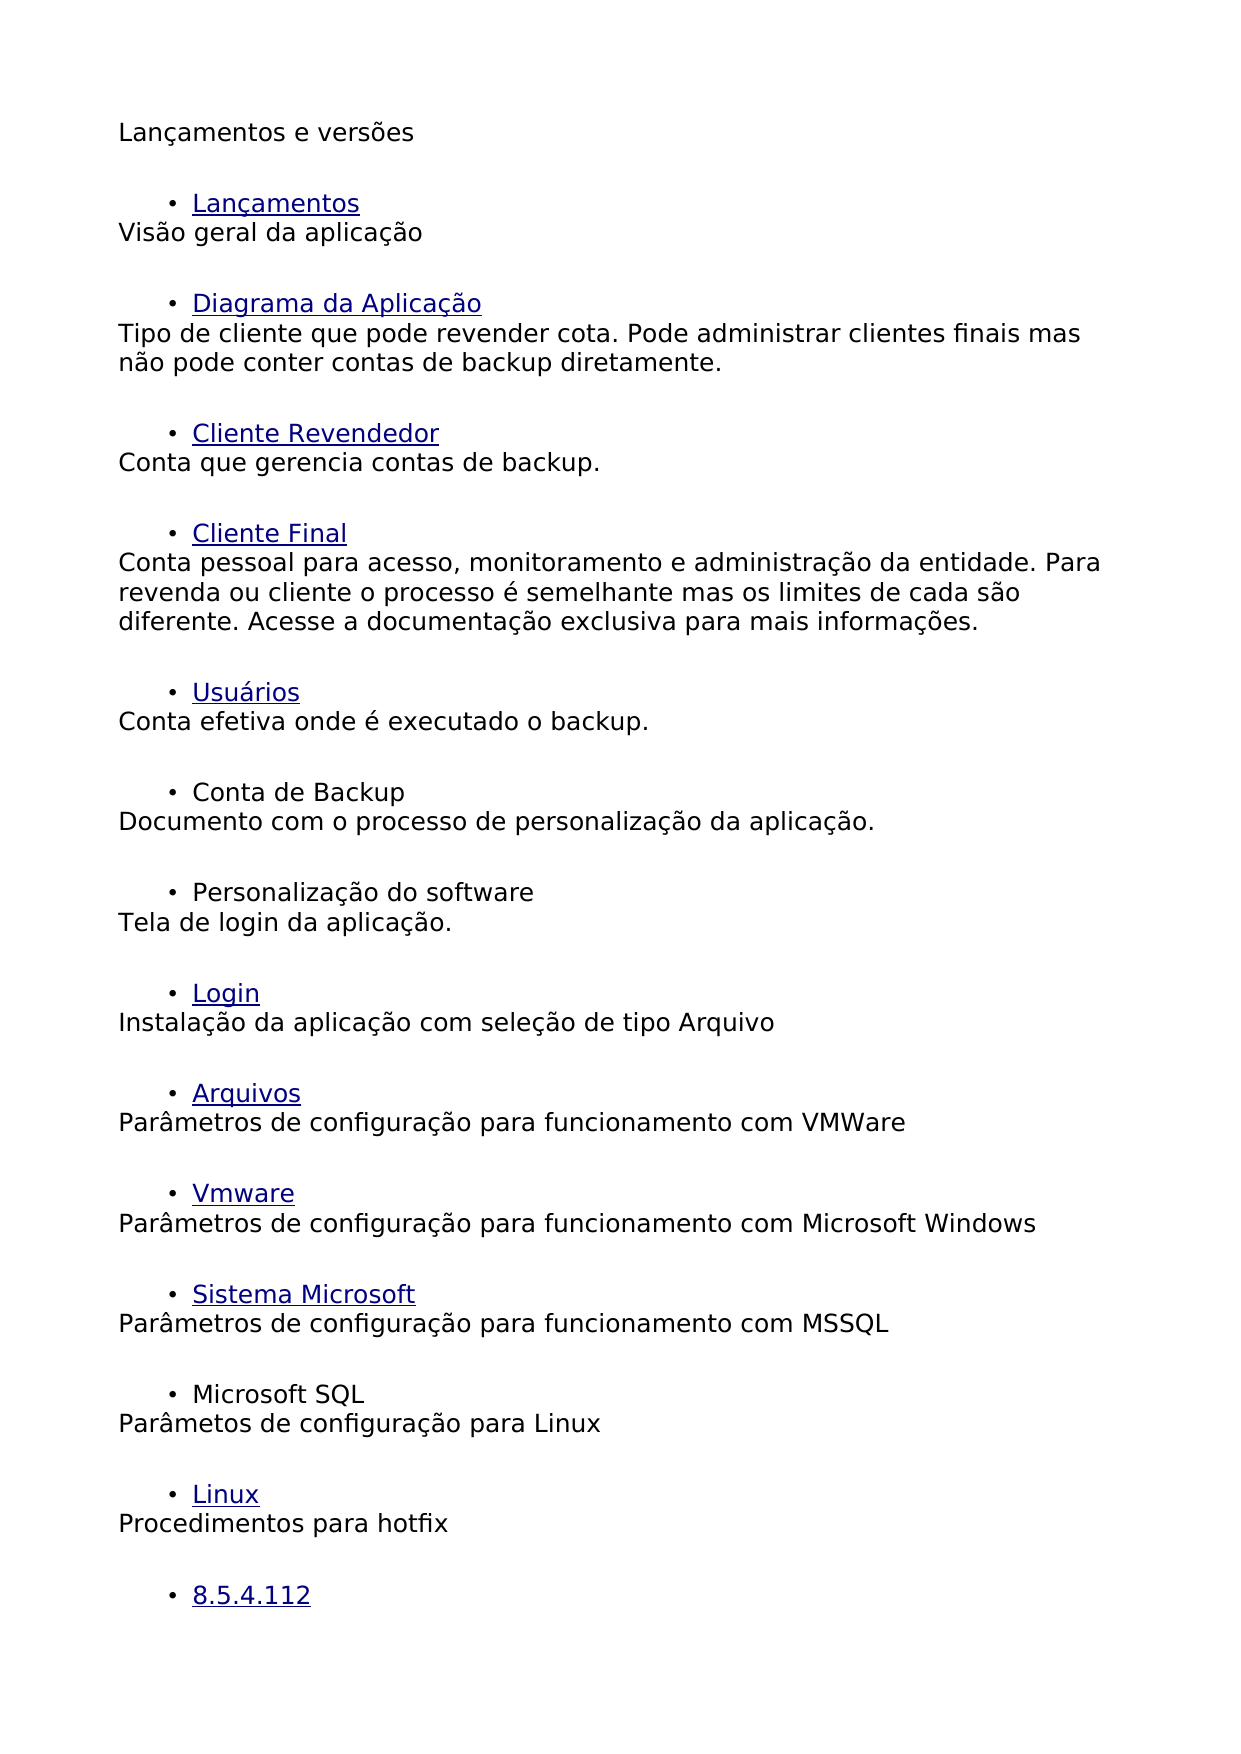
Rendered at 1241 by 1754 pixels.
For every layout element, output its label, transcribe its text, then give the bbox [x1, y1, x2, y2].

list Vmware [177, 1179, 1122, 1209]
list Usuários [177, 678, 1122, 707]
text Documento com o processo de personalização da aplicação. [118, 807, 1122, 837]
text Visão geral da aplicação [118, 218, 1122, 248]
text Parâmetros de configuração para funcionamento com MSSQL [118, 1309, 1122, 1338]
list Diagrama da Aplicação [177, 289, 1122, 319]
list Arquivos [177, 1079, 1122, 1108]
list Lançamentos [177, 189, 1122, 218]
text Procedimentos para hotfix [118, 1510, 1122, 1539]
list 8.5.4.112 [177, 1581, 1122, 1610]
text Parâmetros de configuração para funcionamento com VMWare [118, 1108, 1122, 1138]
text Lançamentos e versões [118, 118, 1122, 147]
text Parâmetros de configuração para funcionamento com Microsoft Windows [118, 1209, 1122, 1238]
text Tela de login da aplicação. [118, 908, 1122, 937]
text Conta pessoal para acesso, monitoramento e administração da entidade. Para revenda ou cliente o processo é semelhante mas os limites de cada são diferente. Acesse a documentação exclusiva para mais informações. [118, 548, 1122, 636]
list Microsoft SQL [177, 1380, 1122, 1409]
text Tipo de cliente que pode revender cota. Pode administrar clientes finais mas não pode conter contas de backup diretamente. [118, 319, 1122, 377]
list Linux [177, 1481, 1122, 1510]
text Instalação da aplicação com seleção de tipo Arquivo [118, 1008, 1122, 1037]
list Personalização do software [177, 879, 1122, 908]
list Cliente Revendedor [177, 419, 1122, 448]
text Parâmetos de configuração para Linux [118, 1409, 1122, 1438]
list Login [177, 979, 1122, 1008]
list Conta de Backup [177, 778, 1122, 807]
list Sistema Microsoft [177, 1280, 1122, 1309]
text Conta efetiva onde é executado o backup. [118, 707, 1122, 736]
text Conta que gerencia contas de backup. [118, 448, 1122, 477]
list Cliente Final [177, 519, 1122, 548]
